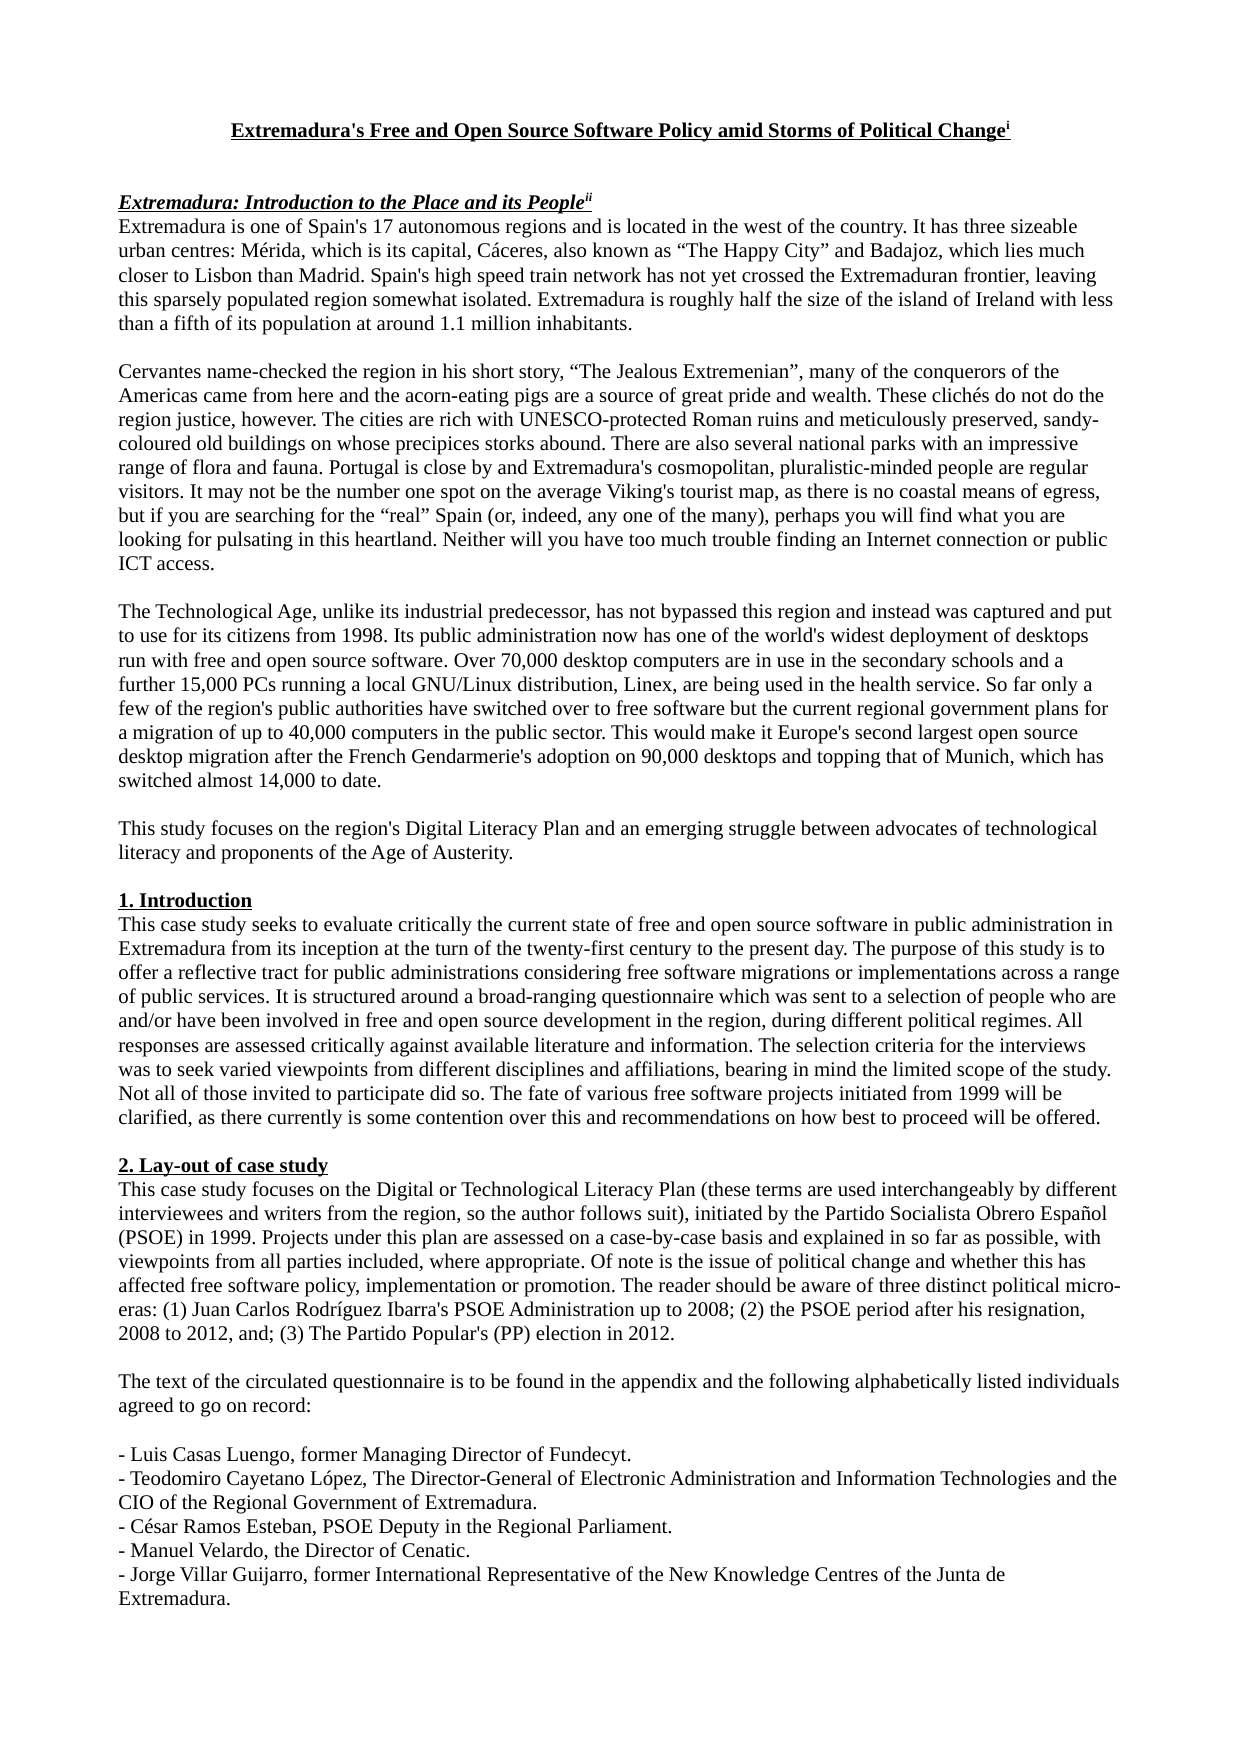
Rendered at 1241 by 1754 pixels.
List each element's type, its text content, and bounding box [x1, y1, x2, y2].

text 1. Introduction [118, 888, 1122, 912]
text - César Ramos Esteban, PSOE Deputy in the Regional Parliament. [118, 1514, 1122, 1538]
text - Jorge Villar Guijarro, former International Representative of the New Knowledge Centres of the Junta de Extremadura. [118, 1562, 1122, 1610]
text Cervantes name-checked the region in his short story, “The Jealous Extremenian”, many of the conquerors of the Americas came from here and the acorn-eating pigs are a source of great pride and wealth. These clichés do not do the region justice, however. The cities are rich with UNESCO-protected Roman ruins and meticulously preserved, sandy-coloured old buildings on whose precipices storks abound. There are also several national parks with an impressive range of flora and fauna. Portugal is close by and Extremadura's cosmopolitan, pluralistic-minded people are regular visitors. It may not be the number one spot on the average Viking's tourist map, as there is no coastal means of egress, but if you are searching for the “real” Spain (or, indeed, any one of the many), perhaps you will find what you are looking for pulsating in this heartland. Neither will you have too much trouble finding an Internet connection or public ICT access. [118, 359, 1122, 575]
text This case study seeks to evaluate critically the current state of free and open source software in public administration in Extremadura from its inception at the turn of the twenty-first century to the present day. The purpose of this study is to offer a reflective tract for public administrations considering free software migrations or implementations across a range of public services. It is structured around a broad-ranging questionnaire which was sent to a selection of people who are and/or have been involved in free and open source development in the region, during different political regimes. All responses are assessed critically against available literature and information. The selection criteria for the interviews was to seek varied viewpoints from different disciplines and affiliations, bearing in mind the limited scope of the study. Not all of those invited to participate did so. The fate of various free software projects initiated from 1999 will be clarified, as there currently is some contention over this and recommendations on how best to proceed will be offered. [118, 912, 1122, 1129]
text Extremadura: Introduction to the Place and its People [118, 190, 1122, 214]
text Extremadura's Free and Open Source Software Policy amid Storms of Political Change [118, 118, 1122, 142]
text The Technological Age, unlike its industrial predecessor, has not bypassed this region and instead was captured and put to use for its citizens from 1998. Its public administration now has one of the world's widest deployment of desktops run with free and open source software. Over 70,000 desktop computers are in use in the secondary schools and a further 15,000 PCs running a local GNU/Linux distribution, Linex, are being used in the health service. So far only a few of the region's public authorities have switched over to free software but the current regional government plans for a migration of up to 40,000 computers in the public sector. This would make it Europe's second largest open source desktop migration after the French Gendarmerie's adoption on 90,000 desktops and topping that of Munich, which has switched almost 14,000 to date. [118, 599, 1122, 792]
text - Teodomiro Cayetano López, The Director-General of Electronic Administration and Information Technologies and the CIO of the Regional Government of Extremadura. [118, 1466, 1122, 1514]
text 2. Lay-out of case study [118, 1153, 1122, 1177]
text This case study focuses on the Digital or Technological Literacy Plan (these terms are used interchangeably by different interviewees and writers from the region, so the author follows suit), initiated by the Partido Socialista Obrero Español (PSOE) in 1999. Projects under this plan are assessed on a case-by-case basis and explained in so far as possible, with viewpoints from all parties included, where appropriate. Of note is the issue of political change and whether this has affected free software policy, implementation or promotion. The reader should be aware of three distinct political micro-eras: (1) Juan Carlos Rodríguez Ibarra's PSOE Administration up to 2008; (2) the PSOE period after his resignation, 2008 to 2012, and; (3) The Partido Popular's (PP) election in 2012. [118, 1177, 1122, 1345]
text - Luis Casas Luengo, former Managing Director of Fundecyt. [118, 1442, 1122, 1466]
text Extremadura is one of Spain's 17 autonomous regions and is located in the west of the country. It has three sizeable urban centres: Mérida, which is its capital, Cáceres, also known as “The Happy City” and Badajoz, which lies much closer to Lisbon than Madrid. Spain's high speed train network has not yet crossed the Extremaduran frontier, leaving this sparsely populated region somewhat isolated. Extremadura is roughly half the size of the island of Ireland with less than a fifth of its population at around 1.1 million inhabitants. [118, 214, 1122, 335]
text - Manuel Velardo, the Director of Cenatic. [118, 1538, 1122, 1562]
text The text of the circulated questionnaire is to be found in the appendix and the following alphabetically listed individuals agreed to go on record: [118, 1369, 1122, 1417]
text This study focuses on the region's Digital Literacy Plan and an emerging struggle between advocates of technological literacy and proponents of the Age of Austerity. [118, 816, 1122, 864]
